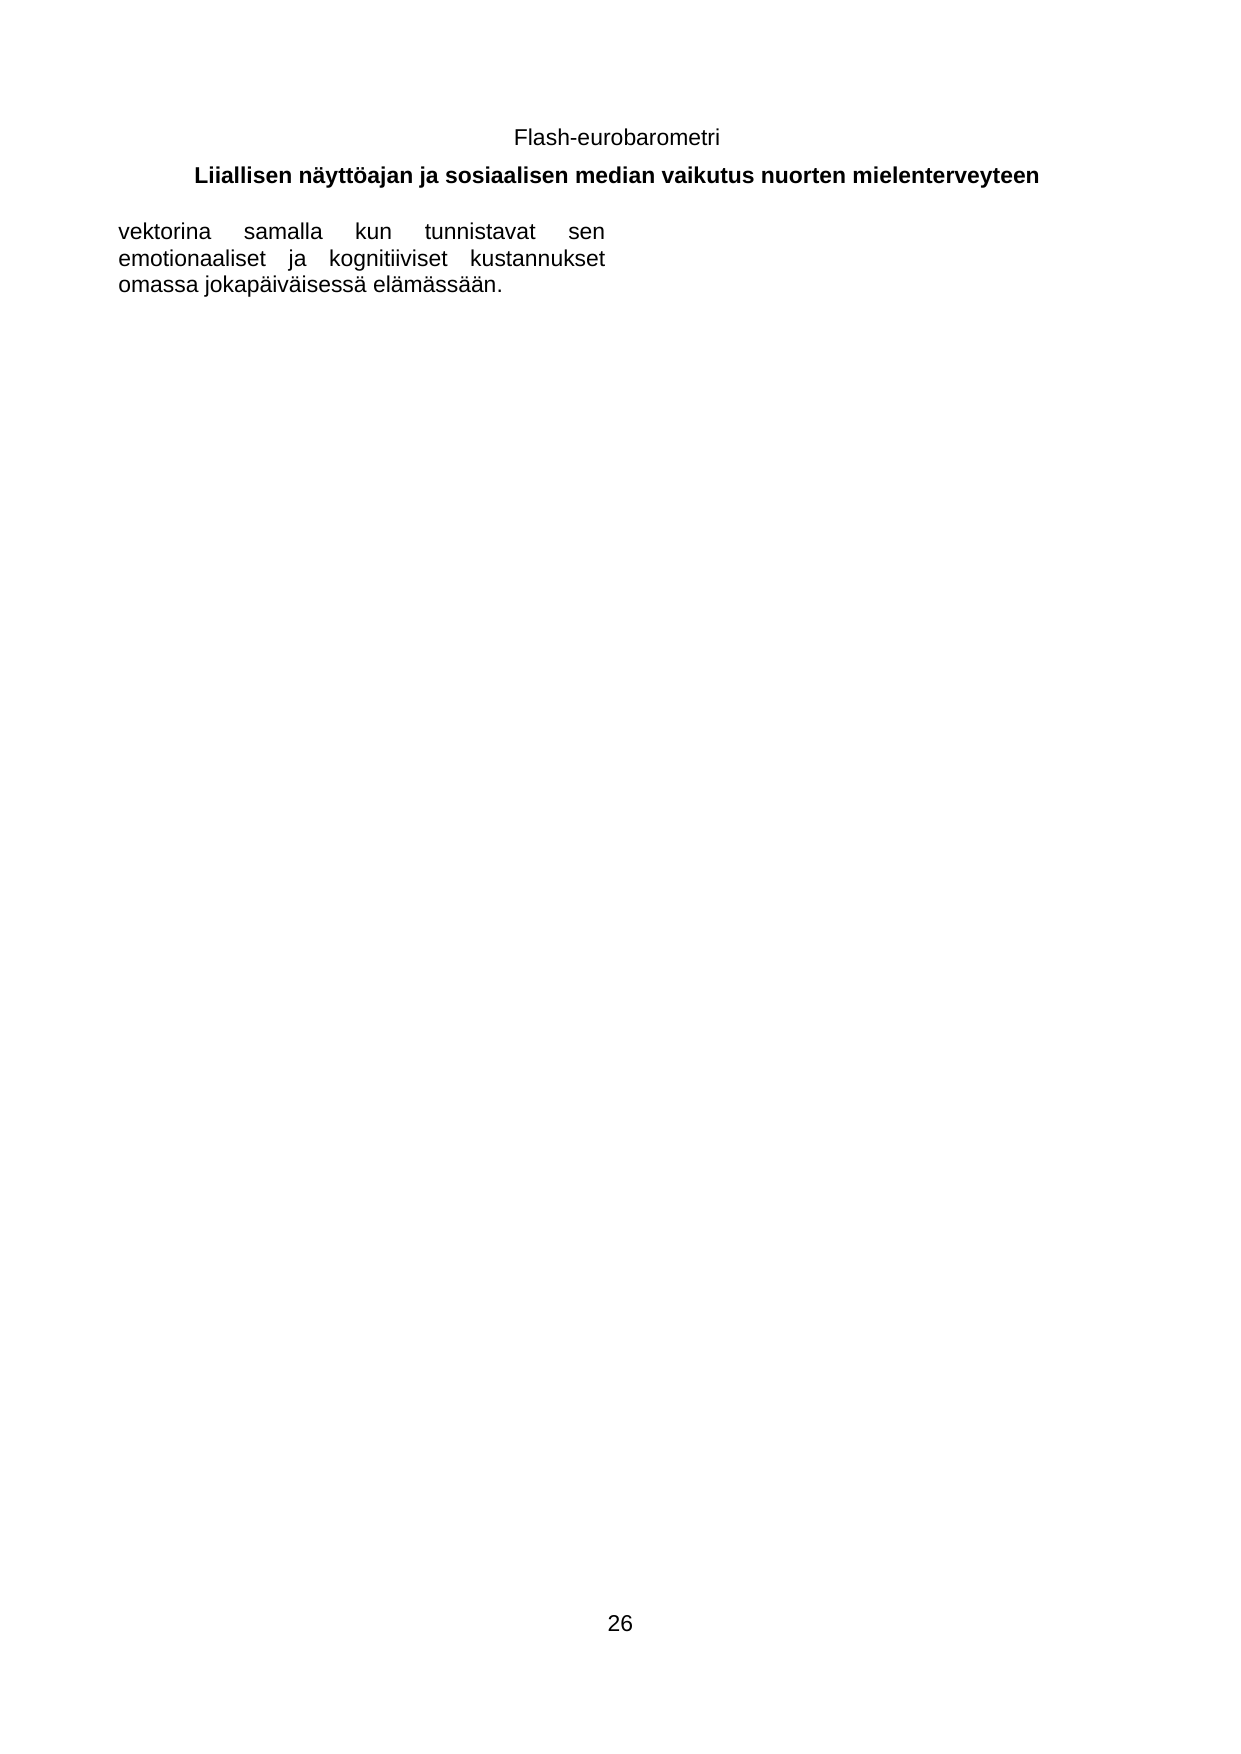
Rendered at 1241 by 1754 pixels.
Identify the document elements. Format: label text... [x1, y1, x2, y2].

text Nämä mallit vahvistavat sosiaalisen median erityisen panoksen laajemmassa näyttötoimintojen luokassa. Nuoret itse tunnustavat epäsuorasti tämän eron: Kuten 2.1 jaksossa osoitettiin, niiden laadullinen arvio sosiaalisesta mediasta on myönteisempi kuin näyttöjen yleensä, mutta niiden itse ilmoittamat sosiaalisen median käytön oireet ovat huomattavia. 31 % tuntee itsensä surulliseksi, 33 % stressaantuneeksi tai ahdistuneeksi, 38 %:lla on vaikeuksia nukahtaa, 40 %:lla on keskittymisvaikeuksia. Hallitsevan positiivisen kehyksen ja kielteisten itseraporttien yleisyyden välinen kuilu on yksi tutkimuksessa havaituista keskeisistä jännitteistä: Nuoret arvostavat sosiaalista mediaa yhteyden ja itsensä ilmaisun vektorina samalla kun tunnistavat sen emotionaaliset ja kognitiiviset kustannukset omassa jokapäiväisessä elämässään. [118, 218, 605, 297]
